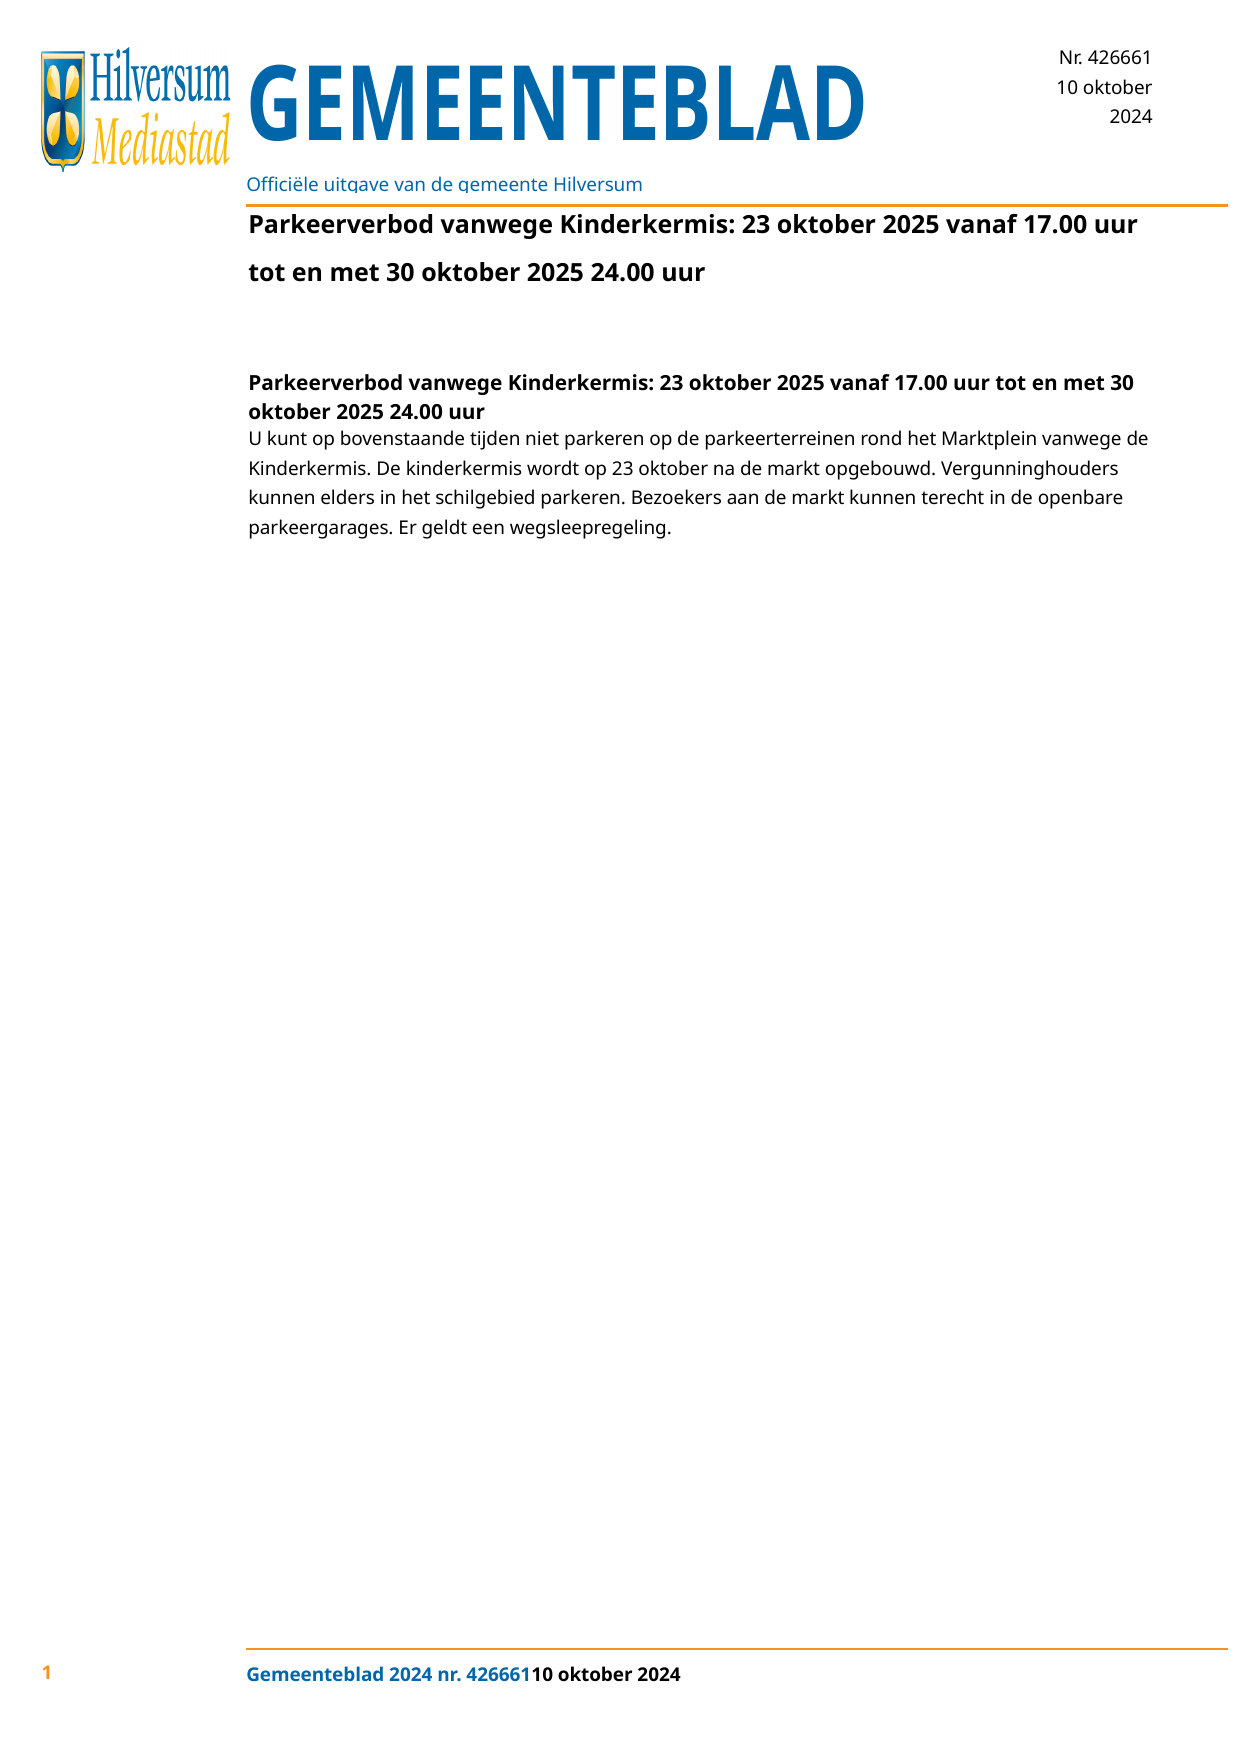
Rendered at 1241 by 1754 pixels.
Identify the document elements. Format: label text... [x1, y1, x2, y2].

text Parkeerverbod vanwege Kinderkermis: 23 oktober 2025 vanaf 17.00 uur tot en met 30 oktober 2025 24.00 uur [248, 207, 1152, 288]
text Parkeerverbod vanwege Kinderkermis: 23 oktober 2025 vanaf 17.00 uur tot en met 30 oktober 2025 24.00 uur [248, 368, 1152, 425]
text U kunt op bovenstaande tijden niet parkeren op de parkeerterreinen rond het Marktplein vanwege de Kinderkermis. De kinderkermis wordt op 23 oktober na de markt opgebouwd. Vergunninghouders kunnen elders in het schilgebied parkeren. Bezoekers aan de markt kunnen terecht in de openbare parkeergarages. Er geldt een wegsleepregeling. [248, 425, 1152, 540]
picture [41, 47, 231, 172]
